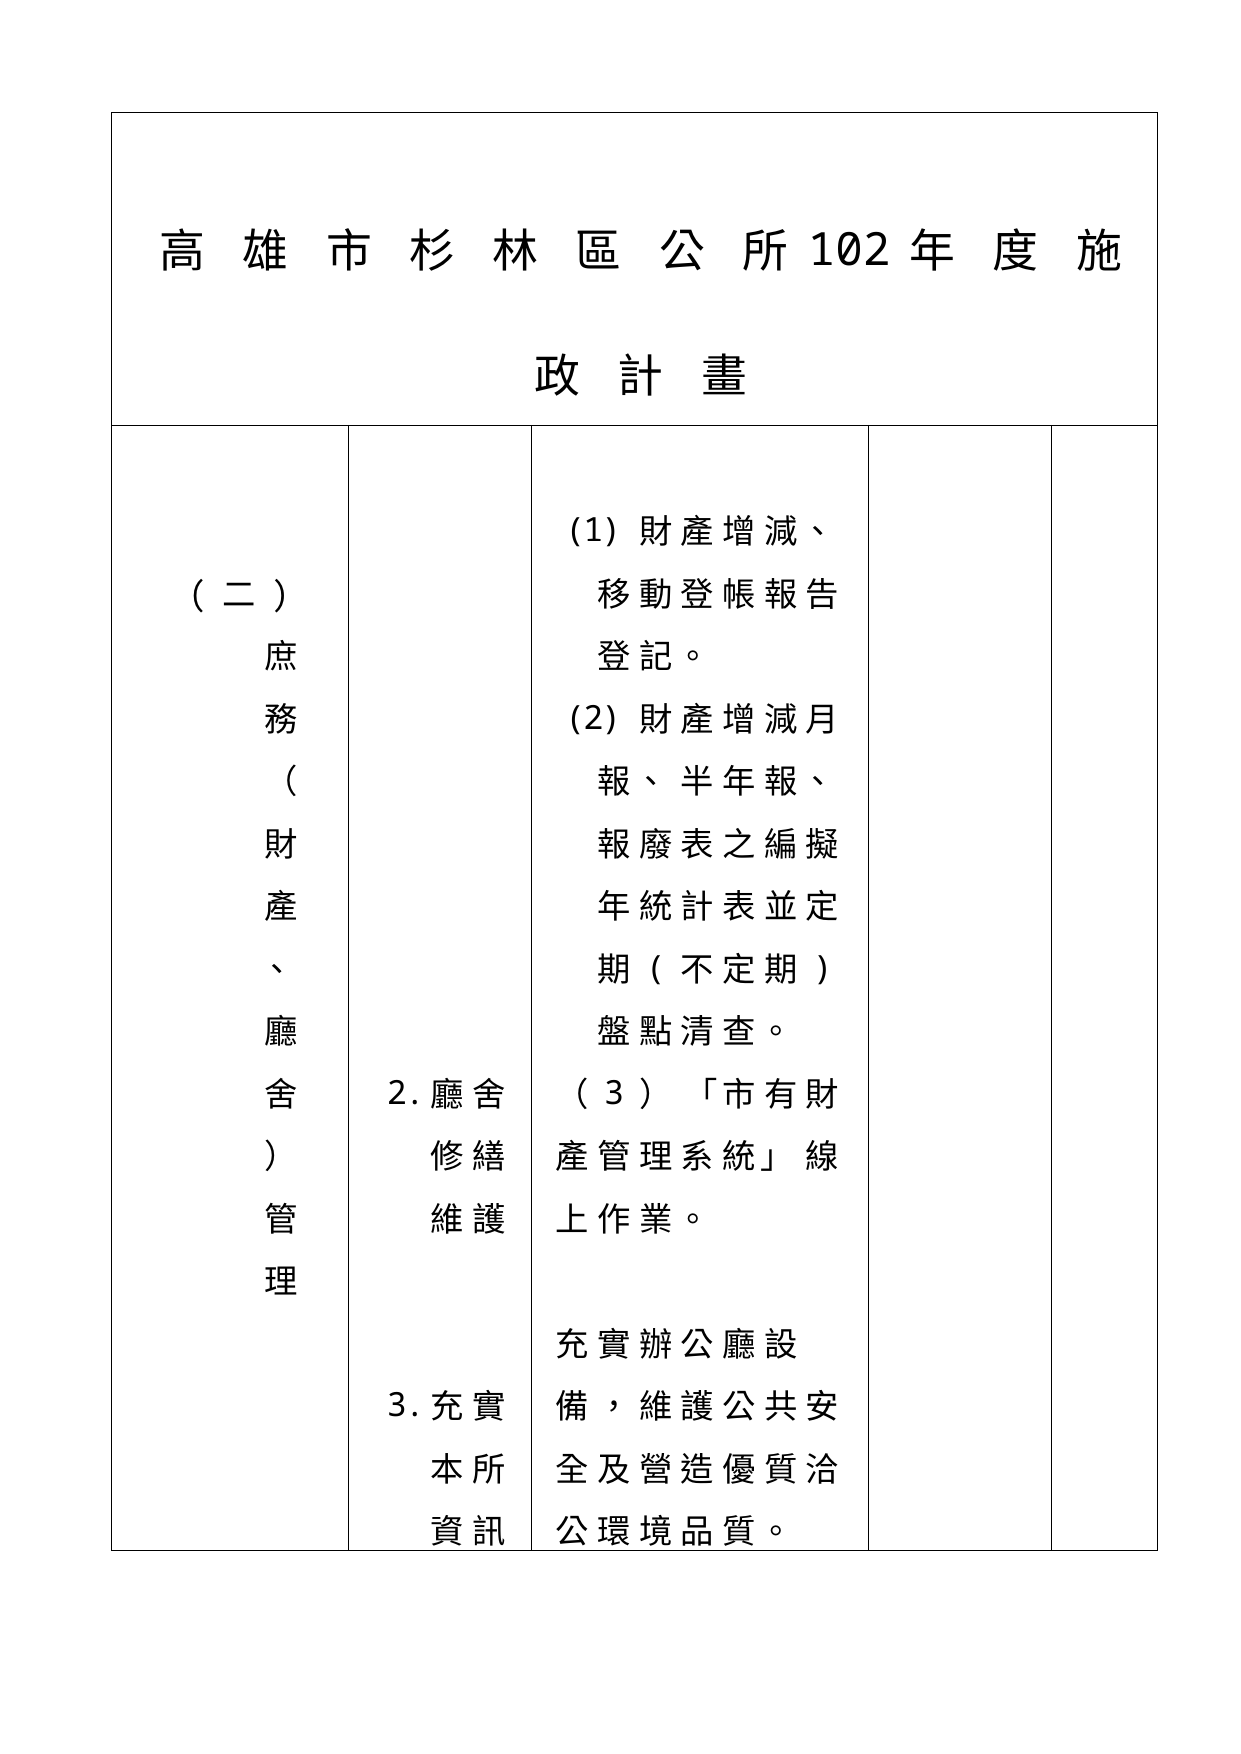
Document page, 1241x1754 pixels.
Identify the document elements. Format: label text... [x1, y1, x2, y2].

table_cell [1052, 426, 1157, 1550]
table_cell 2.廳舍修繕維護 3.充實本所資訊 [349, 426, 531, 1550]
table_cell 壹、一般行政 一、秘書室業務 (一)文書檔案管理 (二)庶務（財產、廳舍）管理 (三)財產管理 (四)出納管理 (五)研考業務 二、人事業務 人事管理 三、主計業務 (一)歲計 (二)會計 (三)統計 四、政風業務 區公所業務 民政業務 公職人員選舉 健全基層組織 里幹事服勤管理 (四)里鄰長福利及講習 (五)改善市容查(通)報 (六)改善民俗 (七)調解業務 (八)宗教業務 (九)祭祀公業申請案件之處理 (十)地政業務 (十一)國民教育 (十二)社會教育暨家庭教育 (十三)醫療防疫保健 (十五)民防組訓 (十六)動員應變業務 (十七)原住民生活輔導 （十八）客家業務 (十九)災害防救 (二十)古蹟及歷史建築清查提報 (二十一)役政業務 （二十二）法制業務 四、農業業務 （一）農地 管理 （二）農業推廣與糧食生產調查 （三）水土 保持 （四）林務 管理 （五）畜水產業務 （六）其他 伍、經建業務 (一)道路橋樑工程 (二)各項工程管理 (三)都市計畫 (四)水利業務 (五)建築管理 (六)辦理工廠校正暨營運調查 （七）稅務工作 (八)基層建設小型工程 陸、社會業務 (一)社會福利 (二)社區發展管理 (三)社會救助 （四）社會運動 [112, 426, 348, 1550]
table_header 高雄市杉林區公所102年度施政計畫 [112, 113, 1157, 425]
table_cell [869, 426, 1051, 1550]
table_cell (1)蒐集輿論反映資料，專人慎重處理，以達行政效率。 (2)機密案件依照規定辦理，以確保文書作業安全。 切實依照「高雄市政府文書處理實施要點」及有關法令規定，辦理公文收發、繕校工作。 依照「印信條例」及有關法令規定管理與使用印信。 設置專人，依照「高雄市政府文書處理實施要點」及有關法令規定辦理，使文卷案案可稽，並加強作業效率，提昇管理與應用功能。 (1)財產增減、移動登帳報告登記。 (2)財產增減月報、半年報、報廢表之編擬年統計表並定期(不定期)盤點清查。 （3）「市有財產管理系統」線上作業。 充實辦公廳設備，維護公共安全及營造優質洽公環境品質。 汰換及增購資訊硬、軟體設備，提升本所網路品質及資通安全。 (1)財產撥入接收捐送及購置之處理。 (2)財產之購置及營造請購單證簽辦與核定。 (3)財產之採購依據政府採購法規定辦理。 (4)採購驗收完畢後，採購單位將財產增加單、發票及有關文件，送會計單位查核確認後為財產產籍之登記。 (1)房地產等不動產權登記。 (2)辦理一般產權責任簽證。 (3)房地產租借事項。 (4)一般財產租借事項。 (5)租借爭執處理。 (1)財產損毀及遺失之調查理賠事項。 (2)財產保護及修繕事項。 (3)擬定消防防護計畫書，依規定進行消防編組，定期進行消防演練，期能落實火災、地震等災害預防。消防設備及飲水設備安全檢測。 (4)財產稅費及防護保險之處理。 (1)財產之報損、報毀或撥出之核定。 (2)辦理動產變賣標售事項。 (3)財產各項報表編報。 (1)車輛購置、贈與、移撥及報廢。 (2)車輛登記檢驗領照納稅事宜。 (3)車輛之保險事項。 (4)車輛之調派。 (5)油料與材料、工具報銷。 (6)車輛耗油量月報表之編造。 (7)車輛肇事之處理。 (1)車輛檢修報告及經費報銷。 (2)未合保養及修理事項之處理。 （1）依工友管理規定。 （2）依高雄市政府事務勞力替代措施推動方案及相關規定辦理。 (1)單位及人員清潔檢查工作。 (2)辦公處所佈置及調整建議。 (3)配合清除髒亂有關推行衛生清潔檢查工作。 (4)辦公廳內外環境之美化。 (5)辦公廳搬遷、計劃、進度、合約簽訂。 將拍賣案予以公告並及時依限將處理情形函復法院。 (1)編製年度物品購置概算。 (2)成躉採購之物品核定。 (3)辦理有關事務物品之採購。 (4)事務機械器具之保管養護。 (5)運動器材之保管養護。 (1)物品驗收後之處理。 (2)非消耗性物品之借用登帳。 (1)報廢物品之處理。 (2)物品收支月報。 (3)物品收支登帳。 (1)依據政府採購法規定辦理招標公告。 (2)開標結果之簽報。 每半年填報半年報表，每年填寫年報表送財政局備查。 現金(支票)出納保管，經常與各課室密切維繫協調，依法執行，收支隨時登記，數字力求正確無誤確實。 (1)協助各課室提出研究發展計畫以助益區政革新。 (2)依照研究單位或個人所提研究計畫呈報市府敘獎。 (1)切實執行稽催工作，掌握公文處理流程。 (2)加強實施本所訂定之「人民陳請案件作業流程處理期限」，以提高時效。 (1)上級交辦及重要業務列入追蹤管理。 (2)有關業務之協調與連繫。 (1)研擬下年度施政計畫先期作業，函報民政局審核後報府審議。 (2)擬訂下年度施政計畫草案報府審查並轉送市議會核備。 (1)賡續本所辦理為民服務平時考核工作。 (2)繼續實施「表揚績優地方人士實施要點」鼓勵提倡熱心公益者。 (3)與人民有關業務做到單一窗口櫃台化，達到一貫作業要求。 (4)規劃辦理以電話及通訊處理申請案件及簡化各項申請書表及其流程，以達到便民目的。 (5)舉辦為民服務工作人員講習及分組研討以提高素質。 (6)提供民眾便捷的各種意見反映管道。 (7)撰擬每年度為民服務工作績效報告。 (1)配合市府資訊中心戶役政電腦連線，持續推動辦公室自動化，並加強培訓區政資訊人員備用。 (2)申請資訊設備，推動辦公室自動化。 (1)人民陳情案件 均依規定追蹤列管,期限內辦妥以達便民措施。 (2)接獲人民訴願案即予列管，詳查處理情形，以合情、合理、合法的原則，慎重妥善處理。 (1)依銓敘部頒「各機關職稱及官等職等員額配置準則」等規定檢討組織編制。 (2)推動策略性人力資源管理措施及落實顧客導向之人事服務，貫徹分層負責，權責劃分明確，公文流程縮短，發揮行政效能。 (1)依法組成本所甄審委員會、考績委員會以公開、公平、公正辦理陞遷審議。 (2)職務出缺，除由現職人員升補外，均申請分發考試及格人員，以貫徹考用合一政策，或依業務需要商調他機關現職人員。 (3)依法辦理本所公 務人員任免遷調及銓審作業。 (4)落實照顧弱勢族群工作權，依規定進用身心障礙人員。 (1) 綜覈名實、信賞必罰，建立平時考核動態資料，作為考績獎懲及任免遷調之依據。 (2)依相關法令公正、公平辦理另予考績、年終考績及專案考績。對平時工作積極、業績優異或品德操守良好，有具體事蹟之人員予以激勵表揚。 (3)依照「行政院及所屬各機關公務人員平時考核要點」等相關法令加強勤惰管理，強化公務紀律，加重單位主管督導責任。 (1)加強推動「公務人員終身學習推動方案」、「各機關鼓勵公務人員積極學習英語具體措施」及「型塑學習型政府行動方案」,「推動公務人員數位進修計畫」等方案，派員參加各項訓練，培養公務人員創新觀念，提昇服務品質。 (2)鼓勵員工在職進修，積極參與各項研習課程,提升本所公務人員人力素質。 (1)按中央有關規定覈實支給員工待遇、獎金、子女教育補助費、各項生活津貼及國民旅遊卡休假補助等其他給與維護員工權益。 (2)確依「公教人員保險法」辦理公、務人員公保事宜。 (3)確依行政院89年11月9日台89院人政給字第211130號函示「推動維護公務人員健康管理」編列預算補助40歲以上職員健康檢查費事宜。 (4)全民健康保險：依全民健康保險法及有關規定辦理公務人員及其眷屬全民健康保險。 (1)依規定辦理退休、撫卹、資遣案件，並購買獎牌、紀念品等贈送退休人員。 (2)主動宣導有關公務人員退休撫卹之相關權益事項。 (3)依規定實施退休人員照護事項。 (4)每年1月16日、7月16日定期發放月退休金、撫慰金；並依規定於春節、端午節及中秋節發放三節慰問金及68年以前早期退休人員年節照護金暨7月16日發放年撫卹金，充分照護退休、撫卹人員。 (5)按時於行政院人事行政總處ECPA之軍公教人員退休撫卹資料調查表正確填報資料。 (6)按時繳納當月退撫基金費用；推動退休公務人員參與志願服務。 (1)切實執行簽到退管理，對本所員工出勤，每月依規定實施不定期、不定時抽查維護辦公紀律。 (2)落實職務代理制度，建立職務代理人名冊，確實執行。 賡續建立或更新機關與個人資料，按時填送各項表報。 配合ecpa人事服務網路平台，賡續推動「人力資源管理資訊系統」（WebHR），並隨時異動更新，維持人事資料即時性與正確性。 加強實施員工參與及建議制度，以提升行政效率。利用集會等各種傳遞訊息方式，加強宣導性騷擾、性別歧視防治觀念及申訴管道，並積極拔擢績優女性同仁，並依限填報相關資料參加市府推動性別主流化木棉獎。 依高雄市地方總預算編製作業手冊及有關規定，就各業務單位工作所需，依規定範圍核實編製年度歲入、出預算。 預算完成法定發布或核定保留程序後，參照各業務單位年度工作進度，編製預算(保留)分配表陳報市府核定後付諸實施，並切實監督執行。 視實際業務需要，依照預算法與中央及及地方政府預算籌編原則，及直轄及縣(市)單位預算執行要點之規定，適時辦理追加（減）預算或動支市府第二預備金，並依高雄市政府動支災害準備金作業要點，及時辦理動支災害準備金作業。 (1)經費動支核簽應與預算編列用途相符;預算執行應與計畫進度相合，如有落後，促請業務單位注意檢討改進。 (2)採購計畫應依政府採購法及相關子法規定程序辦理。 (3)健全財務秩序，加強財務內控，除嚴格審核各項收支憑證外，不定期實施現金、票據與證券查核等。 (4)依據帳籍按月編製會計報告;上半年編製半年結算報告，按年編製單位決算。 (5)各項支付案件依法審核，除採購卡給付項目外，儘速隨到隨辦，完成支付手續，一般以不超過五天為限。 (1)辦理各類公務統計報表之審核與管理。 (2)配合及協調辦理各項統計調查工作。 (3)兼（協）辦統計調查人員之遴選與聯繫。 選定易滋弊端業務項目辦理業務稽核，先期發掘業務缺失並提出改進措施。 透過各種會辦案件或召開政風座談會及執行專案訪查，研提業務興革建議，提昇機關廉能形象。 聘請具法律素養之專家、學者，利用各種集會場所講解端正政風、防制貪瀆相關法令，增進員工法律常識。 檢討本所「無效率不便民」之行政規章，並透過廉政會報及主管會報適時修正，以提昇行政效率及消弭貪瀆成因。 主動發掘員工廉能事蹟，簽報首長公開表揚或獎勵，樹立公務員優良典範。 利用各種集會場所及透過媒體、網路宣導相關政風法令及鼓勵民眾勇於檢舉貪瀆不法。 辦理政風實況問卷調查，以瞭解本所政風實況，作為改善政風，策進預防貪瀆不法之參考。 受理公職人員財產申報，並於次年辦理實質審查作業，另受理民眾查閱申請。 依據「高雄市政府員工廉政倫理規範」妥處相關案件、並依規定登錄建檔。 主動配合業務單位活動加強辦理反貪、反詐騙及消費者保護等宣導作為。 彙集本所採購資訊，釐析異常案件，實施重點稽核，防制弊端發生，提升施政品質。 每半年召開廉政會報乙次。 加強公務機密維護宣導工作。 實施定期與不定期機密維護檢查，發現缺失立即簽請改進。 定期辦理公務文書資料密等變更註銷作業。 針對重要行政會議及採購底價等易滋洩密事項或有關國家安全、國家利益事項，協調策訂嚴密專案保密措施，杜絕洩密情事。 加強洩密資料蒐報及查處。 辦理專案資訊機密維護檢查，配合資安演練，機先消弭資安事件，有效確保機關資訊安全。 依照本所環境特性研修訂「預防危害或破壞事件實施計畫」乙種，並結合行政力量確實執行。 實施定期與不定期預防措施安全狀況檢查，發現缺失立即簽請改善。 依據本所門禁管理安全措施確實辦理並配合保全公司，加強巡邏查察，以確保機關安全。 春安、十月慶典或專案期間召開安全維護會報，以落實安全維護功能。 依據「市府處理民眾來府陳情案件聯繫作業注意事項」規定，協調主管單位妥處民眾集體陳情案件，加強重大偶突發或危安事故之預警資料蒐報，並於事件發生1小時內，通報上級機關。 蒐集違反國家安全法第2條之1情事及有關危害國家安全及影響國家利益之資料，提供調查機關處理。 加強查察員工品德生活違常、行政缺失等情事，審慎研析案情，以發掘貪瀆不法。 對易滋弊端之業務，如採購案件，積極發掘，查處貪瀆不法案件。 依據行政院頒「獎勵保護檢舉貪污瀆職辦法」，受理各類檢舉案件，並依法審慎處理。 依據公職人員選舉罷免法及高雄市選舉委員會所訂相關規定辦理。 依據高雄市選舉委員會訓儲相關規定辦理。 依照高雄市里區域調整暨鄰編組辦法規定，要求各里辦公處擬訂年度工作計畫報區公所審核，並注意其執行績效，適時加以考核。 召開里業務聯繫會報，報告業務狀況、檢討改進里行政工作之推行及彙集建議案作妥切之處理。 特優里鄰長就現任且 無不良事蹟者，依規定程序及名額提經區務會議通過後報請市政府頒獎表揚。 結合轄內各單位整體力量，推動地方建設，提高服務品質。 (1)依據高雄市政府民政局訂頒之「高雄市里幹事服勤要點」辦理。 (2)訪問目的為瞭解里民一般狀況，發現困難問題主動為其服務。 (3)適時整理戶長資料之異動，並將訪問結果登記在戶長資料卡。 (4)為強化里幹事之勤，由民政課長及督導考核小組分定期與不定期方式赴里督導，並填訪查表送區長核閱，區長並作重點督導。 舉行里幹事工作會報，由各課室主管，提示工作事項，著重工作檢討、疑難問題之解決，並作成紀錄送區長核閱。 擬訂鄰長講習計畫，以溝通作法，促進政令之推行。 (1)擬訂鄰長參訪各項建設活動計畫及參加注意事項。 (2)調查參加參訪各項建設活動人數。 (3)依照計畫分梯次執行。 里鄰長於任期內死亡者，發給1次喪葬補助暨遺族慰問金，其標準如下： (1)里長：2萬元。 (2)鄰長：1萬5仟元。 每位鄰長每人每月2,000元交通費。 每位里鄰長每人每月240元。 依據全民健康保險暨相關規定辦理。 (1)要求里幹事鼓勵並宣導轄內市民自動自發(反映)改善市容。 (2)依據「高雄市政府改善市容查(通)報實施要點」辦理，對改善市容案件儘速填寫查(通)報，逕送業務有關機關辦理，並轉報市府處理。 在轄區內如有發現廢棄車輛，要求各里幹事及時查報並函轉警察單位辦理。 (1)勸導農曆7月普渡及同一主神祭典在同一天舉行。 (2)宣導中元節配合集中焚化紙錢。 (3)執行祭典拜拜節約不赴宴、不宴客，公務員率先倡導力行。 (1)組織改善民俗勸導小組勸導民眾實踐節約。 (2)勸導市民參加集團「婚禮」力求節約，不舖張。 利用各種集會(里民大會及寺廟基層會議)時宣導。 (1)利用各種集會，廣予宣導調解功能。 (2)及時召開調解委員會議調解糾紛。 每月第二週週五服務區民 不定期清查、訪視轄區內未登記之寺廟、教會(堂)，積極輔導辦理登記。 (1)加強財務稽核。 (2)輔導健全組織。 (3)掌握動態，出席各項會議。 (4)加強溝通互動、協助解決各項疑難問題。 輔導節約祭典費用，興辦公益慈善活動，以彰顯宗教慈悲濟世、教化社會、造福人群之精神。 (1)輔導祭祀公業土地派下提出祭祀公業土地登記。 (2)核發祭祀公業派下員證明。 配合宣導公告土地現值相關事宜。 (1)依耕地三七五減租條例、高雄市耕地租約登記自治條例及相關法令規定辦理耕地租約變更、終止、註銷、更正登記等事項。 (2)依耕地三七五租約清理要點及相關法令規定清理耕地三七五租約，遇有租約資料與實情不符部分，則後續依有關規定辦理。 (3)對於訂有三七五租約者，隨時與地政事務所聯繫依異動情形（例如終止租約、徵收、重劃、重測、分割、合併）釐正租約登記簿冊。 (1)依耕地三七五減租條例、高雄市政府及各區公所耕地租佃委員會組織規程、高雄市各級耕地租佃委員會調解調處須知等關法令規定辦理耕地租佃爭議調解。 (2)審查租佃爭議調解申請案之資格與附繳證件，並於調解前先實地勘查土地使用現況。 (3)調解會議決議內容應具體明確，會議紀錄（含筆錄）應報市府備查。 (4)經調解成立案件函報市府耕地租佃委員會發給證明書，調解不成立案件移請市府耕地租佃委員會調處。 (5)如遇天災時，召開耕地租佃委員會，勘查歉收情形，並議定減租辦理，陳報市府。 召開租佃委員會辦理。 配合非都市土地使用管制規則第5條規定，查報違反非都市土地使用管制。 (1)召開「強迫入學委員會」，執行強迫入學條例施行細則有關規定事項，並隨時追蹤中輟通報學生，執行強迫入學規定。 (2)適時調查區內學齡兒童，確實審核戶籍資料，並依學區劃分填送入學通知單。 (3)配合各校輔導休學或自動離校之學生，繼續完成9年國民教育。 (1)加強配合推行莊敬自強端正禮俗宣導。 (2)適時配合舉辦各種社教活動。 (3)洽請社團寺廟舉辦有意義的文教活動。 (4)加強宣導守法觀念，鼓勵社區自主精神意識，以塑造優質環境，培養居民認同感。 （5）辦禮春秋季藝文活動及國語文競賽。 (1)協助醫療衛生單位推行醫療保健及公共衛生工作。 (2)鼓勵市民按時接受各項疫苗接種。 (3)利用行政系統、里民大會協助推行食品安全等各項衛生教育工作。 (1)每月定期召開登革熱區級防疫指揮中心會議，建立跨單位合作機制。 (2)輔導各里成立從事有關環境整頓或環境改造相關工作之志工隊。 (3)規劃辦理里鄰長登革熱研習會及社區民眾登革熱衛教宣導。 (4)請各轄區里幹事查報轄區內破損空屋函報各權管單位。 (5)病媒蚊調查布氏指數三級以上里段，於3-7日內動員清除孳生源工作（落實三級大掃除、四級大掃蕩）。 (6)根本處理轄區內積水地下室、破損空屋、髒亂空地、廢輪胎廠、回收場、陽性水溝、大型隱藏性孳生源。 (7)落實大雨後48小時七大列管點複查及登革熱防治工作。 (1)於流感大流行時，執行轄區臨時集中收治隔離場所防治措施。 (2)利用各種集會宣導流感防治措施。 (3)辦理流感種子教師與防疫志工之組隊培訓。 (4)協助宣導市民接種流感疫苗。 (1)公所於里民活動或鄰里長集會，協助宣導結核病防治及七分篩檢表。 (2)協助經濟弱勢X光巡檢活動。 (1)於里民大會宣導愛滋病防治。 (2)鼓勵市民利用轄區衛生所資源，接受愛滋病毒篩檢。 協助推動社區健康營造 (1)協助發掘及通報社區有長期照顧需求個案。 (2)結合社區資源宣導長期照顧服務。 (1)強化轄區內里長、里幹事推動「老人免費裝假牙」人員在職教育訓練，內容包括假牙申請方式、補助年齡及對象、假牙補助類別及補助經費。 (2)結合社區資源宣導「老人免費裝假牙」之老人社會福利政策。 (1)配合衛生單位針對所轄里長、里幹事辦理自殺防治守門人訓練，落實守門人功能，訓練成果累計達轄區里數80%以上。 (2)利用行政系統、里民大會協助推動安心專線：「0800788995」。 落實社區內自殺高風險個案的發掘、關懷、轉介及通報。 協助宣導24小時不打烊免付費戒毒成功專線「0800-770-885 請請你、幫幫我」。 (1)協助本市衛生所辦理癌症防治篩檢工作。 (2)於各區公所跑馬燈或LED電子看板播放檳榔子本身就是致癌物，即使不加紅灰、白灰、荖花、荖葉等添加物，嚼它就是會致癌」及「政府提供免費子宮頸癌、乳癌、大腸癌、口腔癌四項癌症篩檢，符合篩檢資格民眾請洽各區衛生所。 宣導民眾預防食品中毒5原則：要洗手、要清潔、要生熟食分開、要澈底加熱、要低溫保存。 宣導民眾均衡攝取各類新鮮食物，減少因攝取大量單一食物而提高特定汙染物質之風險。 召開推行會報及檢討會。 加強各社區、機關學校環境清潔綠美化。 （1）加強社區共共衛生設施及家戶衛生教育。 （2）資源回收及垃圾減量。 （3）廚餘回收再利用。 (1)依據內政部國防部函頒「民防團隊編訓服勤實施規定」辦理。 (2)本區民防團、分團經常檢討。 依上級規定辦理。 遵照上級所頒演習計畫及規定辦理。 設立「空襲災害收容救濟站及分站」。 調查戰時可動員人力、物力，隨時掌握動員及徵購徵用。 （1）運用民間及學校力量協助維持交通安全。 （2）人口密集處逐年增設消防栓，以加強防火設施。 (1)依據市府年度動員分類執行計畫策訂本區動員執行計畫。 (2)辦理動員之協調、訓練與演習工作。 (1)配合辦理原住民微型經濟活動貸款、專門人才獎勵、購屋補助、整修建住宅補助及綜合發展基金貸款、國宅配售、法律服務、協助解決生活上所遭遇之困境，使其獲得實質之照顧。 (2)積極鼓勵原住民青年參加職業訓練，習得一技之長，提升生活水準。 (3)宣導原住民登記族別，提升族別註記率。 (4)輔導原住民加入全民健康保險、國民年金，保障醫療權益。 (5)輔導原住民繳納國民年金。 （1）辦理慶祝全國客家日活動。 （2）辦理客庄民俗節慶、客家產業等特色活動。 （3）營造客庄聚落環境風貌。 （4）成立客語推行委員會，協助轄區推動客語教學及客家文化活動。 (1)依轄區特性舉行防火防災(防颱、防震)宣導。 (2)印製相關防火宣導資料、標語實施里鄰宣導。 (3)利用里民大會及鄰長會議宣導居家防火、用電安全等防災宣導。 (4)輔導市民自行購置維護滅火器等消防器材及裝設照明及監視錄影設備。 (1)依據「高雄市地區災害防救計畫」及災害防救法相關規定辦理。 (2)配合「市級災害應變中心」之成立，於內部成立「緊急應變小組」，執行「災害應變中心」交付之各項災害防救任務。 (3)執行災情查報任務，並將災情彙整定時回報「災害應變中心」。 (4)整合災害防救相關業務，並由專人辦理。 依據文化資產保存法相關規定辦理。 填報調查表，並檢附相關照片、地籍圖及歷史、文化、藝術、建築等價值內涵後，加蓋填報機關印信提報本市文化局辦理。 (1)依據國民兵戶籍遷出(入)，而依規定辦理本區國民兵役除(列)管理。 (2)協助市政府調集役政人員，辦理役政人員在職訓練。 (3)辦理國民兵年度總清查 (4)依據規定辦理本區內兵要地誌調查。 (5)辦理本區列管之已訓及代訓國民兵分證明書發放。 (1)辦理役男身家調查及因戶籍遷出(入)之役男除、列額異動管理。 (2)辦理役男徵兵調查及預官體檢等事宜。 (3)辦理役男軍種、兵科 、籤號抽籤事宜，以確定其所徵集之軍種及順序。 (4)辦辦理常備兵、預官、補充兵、及替代役徵集入營事宜。 (5)辦理役男申請復檢、年度難以判定體位複檢補檢等事宜。 (6)辦理在學學生因故 休、退學之因案緩徵人員處理等事宜 (7)為役男條件符合者，依規定辦理延期入營事宜。 (8)依規定辦理妨害兵役案件及行方不明役男查察，並會請戶政所、警察局、境管局等單位，協助查案。 (9)將本區就讀軍、警校 之學生列名管理及註記，若因故未就讀，則納入徵處。 (10)辦理役種區劃、提前退伍申請及禁、免役案件處理。 (11)受理役男替代役申請及出國請申請各項業務。 (1)辦理在營軍人及替代役在役徵屬生活扶助各項業務。 (2)辦理在營軍人貧困徵屬各項生育及喪葬補助事宜。 (3)協助推行役政有功人員表揚。 (4)配合上級兵役宣導及留守業務處理。 (5)辦理在營軍人貧困徵屬免費就醫申請及全民健保補助傷亡慰問及善後處理。 (1)辦理後備軍人異動管理、緩召業務。 (2)歸鄉報到、輔導就業、在職訓練等工作。 (3)協助高雄市後備司令部辦理後備軍人教育及點閱召集。 (4)受理後備軍人退伍令遺失或破損補換發、轉免役等各項申請事宜。 (1)依照替代備役難管理規定，受理替代役人員報到列管並嚴密辦理異動連繫掌握替代役備役動態，於15日內通報有管單位辦理。 (2)依照替代役備役男管理規定，辦理替代役備役役男回役、免予回役陳報核定。 (3)依照管理作業規定每月清查歸鄉報到成果製表呈報市府並配合市府全面清查替代役管理資料。 (1)系統維護管理 (2)系統財產之管理 (1)加強宣導國家賠償法相關條文。 (2)如有發生國家賠償事件依國家賠償法相關規定辦理國家賠償。 研究不適合實際之有關法規建議修訂或廢除。 依據非都市土地容許使用農業用地作農業設施容許使用審查辦法辦理。 受理區民申請，檢證勘查，並依據「農業用地作農業使用證明認定」審查，符合後由本所核發證明書。 （1）維護農民福祉及生態環境，遵照上級政府訂頒計畫辦理確保糧食供需平衡。每年分為一期作及二期作下里受理、勘查與編造清冊。 （2）稻田多元利用-種植景觀綠肥，美化市容。 打造高產值有機養生精緻農業。 （1）依規定設置農情田間調查員分區、分段調查，彙整查報資料力求準確以供上級分析。 (2)每月份執行各花卉、雜糧及蔬菜等作物產量預測。 (1)天然災害發生期間，由本所查報災情，並立即速報給上級以作即時之應變。 (2)如經農委會公告本市達到農業天然災害現金救助區，則本所成立工作小組啟動現金救助工作，受理申報、現場勘認與編造清冊等業務。 加強輔導農民農藥使用安全，對農作物病蟲害有效防治及農藥殘留。另配合上級政府辦理滅鼠工作，以防鼠害。 提高農地利用價值輔導農民以科技方法協助農業生產俾增進農業生產力，提高農民所得。 (1)山坡地違規使用查報取締管理。 (2)山坡地保育利用宣導。 (3)衛星影像變異點查報。 於每年5至9月實施檢測工作，並依下列辦法受理申請： (1)平地造林依照行政院農業委員會訂定「平地造林直接給付及種苗配撥實施要點」，確實執行。 (2)山坡地造林依照行政院農業委員會與行政院原住民族委員會訂定「獎勵輔導造林辦法」辦理。 （1）依規定每月調查區內魚塭放養量及收穫量作為產銷輔導資料。 （2）陸上魚塭養殖漁業登記證之申請業務。 配合市府訂定計畫辦理調查作業。 (1)依據「查編與農業經營不可分離土地作業要點」辦理。 (2)受理申請期間為每年五月一日至五月三十一日；實地會勘時間為每年五月一日起至六月三十日止；並於每年七月三十一日前造冊。 依據「農耕用機器設備及農地搬運車使用免徵營業稅燃料用油作業須知」及「農業機械使用證申請及發證須知」辦理執行。 從葫蘆種植、雕刻、運用行銷、開發市場及創造商機。 依公共工程作業要點辦理抽驗,並加強督導監造單位監工,以提升工程品質。 確實依政府採購法實施細則等相關規定辦理。 協助執行颱風災害復建工程。 執行道路、橋樑等工程監督、驗收等。 辦理各植樹綠化道路之養護工程。 核發都市土地使用分區證明書。 (1)建請市政府清疏區內各區域排水圳,促使排水暢通。 (2)建請市政府整治或清疏區內野溪,改善淤積問題以利排水。 (3)中小排水（一般排水）管理、新建、修建及計畫提報。 (1）雨水下水道管理、新建、修建及計畫提報。 (2）高雄市政府委託辦理事項 (3)道路側溝新建、修建及計畫提報。 (4)災修工程案件提報。 辦理高屏溪水質水量保護區水源保育與回饋計畫事項 (1)協助核發無自用農舍證明書。 (2)違章建築查報,請高雄市政府依法拆除違建物。 配合市府辦理「工廠校正暨營運調查」工作。 （1）配合財稅相關單位辦理各項稅務宣導。 （2）財產稅（房屋稅、地價稅）補單事宜。 依據新制定高雄市市區道路管理自治條例執行6公尺以下道路路面之改善及養護。 (1)辦理中低收入老人生活津貼。 (2)獨居老人送餐服務。 (3)辦理中低老人暨身心障礙者特別照顧津貼。 (4)辦理重陽節敬老禮金發放。 (5)老人活動中心管理。 (6)受理優惠記名卡的申請。 （7）辦理設籍本市1年且年滿65歲以上老人參加全民健保自付額補助及核退事宜。 (1)辦理身心障礙手冊製作相關業務。 (2)身心障礙者健康保險保險費補助。 (3)辦理各項身心障礙者生活補助、生活輔助器具費用及日間照顧及住宿式照顧費用補助。 (4)輔導身心障礙者減免汽車牌照稅及申報綜合所得稅,享有身心障礙者特別扣除額。 (5)身心障礙者就業服務、職業訓練宣導。 (6)辦理重度以上身心障礙者福利津貼。 (7)辦理中低老人暨身心障礙者特別照顧津貼。 (8)辦理身心障礙者優惠記名卡的申請。 (1)辦理單親家庭子女生活教育補助申請，經調查、核定後，列冊補助。 (2)受理特殊境遇家庭緊急生活扶助與子女生活津貼、托育津貼及教育補助證明等之申請審核及核定。 (3)辦理弱勢家庭兒童及少年緊急生活扶助。 （4）辦理父母未就業育兒津貼。 (5)受理特殊境遇家庭身分證明之申請審核。 (6)受理設籍前外籍配偶遭逢特殊境遇之家庭扶助之申請審核及核定。 (7)辦理弱勢兒童及少年生活扶助之申請審核及核定。 (8)受理弱勢兒童及少年醫療補助之申請與初審，送社會局複審、核定。 (1)輔導社區會務財務功能健全。輔導社區生產建設基金之運用與管理並定期（一年）查核存款情形。 (2)推展社區各種活動。 (3)督導社區確實辦理成果維護。 (4)輔導符合社區發展條件之地區成立社區發展協會。 (5)輔導社區發展協會推行社區福利服務。 (6)協助社區建立地方文化特色。 （1）結合社區資源宣導長期照顧服務。 （2）協助發掘及通報社區有長期照顧需求個案至本市長期照顧管理中心。 (1)辦理低收入戶、中低收入戶暨各項社會福利事項申請。 (2)積極輔導低收入戶就業自立。 (3)結合民間慈善資源辦理寒冬送暖，加強對低收入戶及中低收入戶家庭之照顧。 (1)辦理經濟弱勢傷病醫療、看護費用補助。 (2)辦理低收入戶及中低收入戶第五類福保身分納保業務。 (1)辦理生活陷困之中低收入戶及低收入戶及經濟弱勢民眾急難救助申請，並評估層轉內政部申請救助。 (2)協助街友查報並通報轉介收容安置。 (1)依災害救助相關規定核發救濟金。 (2)建立救災物資及儲備作業機制，暢通災害期間救災物資調動管道。 (3)整備充實災害收容救濟站，辦理災害期間災民收容安置作業 配合上級政策落實全民健保工作。 加強宣導國民年金保費減免事宜 宣導就業資訊及推介就業。 （1）訂定各項慶典活動計畫。 （2）召集籌備會研討活動內容，熱烈慶祝各項慶典節日。 （3）表揚模範父親及母親活動。 [532, 426, 868, 1550]
